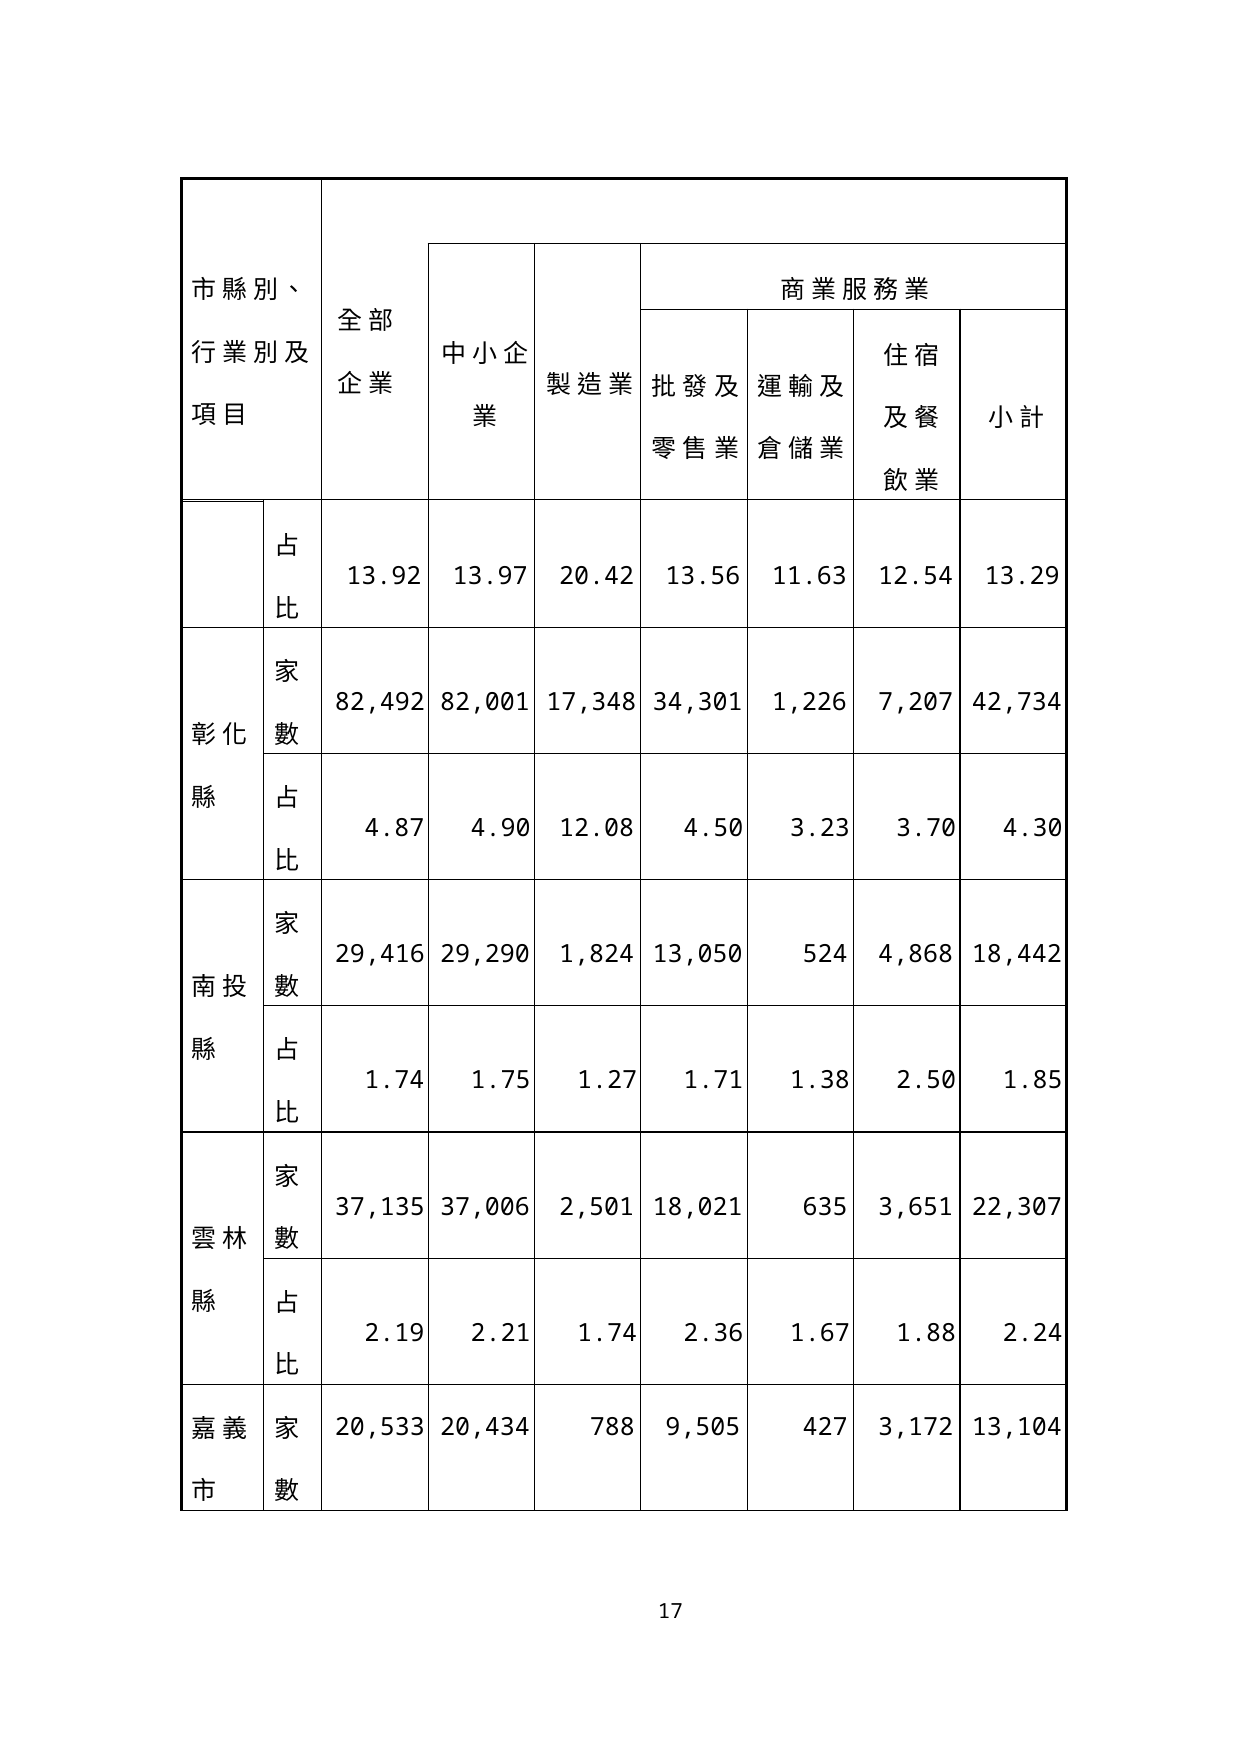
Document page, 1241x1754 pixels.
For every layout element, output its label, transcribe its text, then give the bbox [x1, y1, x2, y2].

table_cell 南投縣 [183, 880, 263, 1131]
table_cell 家數 [264, 880, 321, 1005]
table_cell 7,207 [854, 628, 959, 753]
table_cell 42,734 [961, 628, 1065, 753]
table_cell 住宿及餐飲業 [854, 310, 959, 499]
table_cell 2.21 [429, 1259, 534, 1383]
table_cell 4.50 [641, 754, 747, 879]
table_header [428, 180, 1065, 243]
table_cell 29,416 [322, 880, 428, 1005]
table_cell 4.30 [961, 754, 1065, 879]
table_cell 13,104 [961, 1385, 1065, 1509]
table_cell 13.56 [641, 500, 747, 627]
table_cell 635 [748, 1133, 853, 1257]
table_cell 427 [748, 1385, 853, 1509]
table_cell 占比 [264, 500, 321, 627]
table_cell 37,135 [322, 1133, 428, 1257]
table_cell 1.74 [535, 1259, 640, 1383]
table_cell 家數 [264, 628, 321, 753]
table_cell 雲林縣 [183, 1133, 263, 1383]
table_cell 彰化縣 [183, 628, 263, 879]
table_cell 12.08 [535, 754, 640, 879]
table_cell 中小企業 [429, 244, 534, 499]
table_cell 3,172 [854, 1385, 959, 1509]
table_cell 3.23 [748, 754, 853, 879]
table_cell 4,868 [854, 880, 959, 1005]
table_cell 3,651 [854, 1133, 959, 1257]
table_cell 20.42 [535, 500, 640, 627]
table_cell 29,290 [429, 880, 534, 1005]
table_cell 13,050 [641, 880, 747, 1005]
table_cell 占比 [264, 1259, 321, 1383]
table_cell 2.36 [641, 1259, 747, 1383]
table_cell 1.38 [748, 1006, 853, 1131]
table_cell 37,006 [429, 1133, 534, 1257]
table_cell [183, 502, 263, 627]
table_header 市縣別、行業別及項目 [183, 180, 321, 499]
table_cell 34,301 [641, 628, 747, 753]
table_cell 524 [748, 880, 853, 1005]
table_cell 18,021 [641, 1133, 747, 1257]
table_cell 製造業 [535, 244, 640, 499]
table_cell 1.88 [854, 1259, 959, 1383]
table_cell 13.29 [961, 500, 1065, 627]
table_cell 22,307 [961, 1133, 1065, 1257]
table_cell 82,001 [429, 628, 534, 753]
table_cell 嘉義市 [183, 1385, 263, 1509]
table_cell 2,501 [535, 1133, 640, 1257]
table_cell 1,824 [535, 880, 640, 1005]
table_cell 運輸及倉儲業 [748, 310, 853, 499]
table_cell 4.87 [322, 754, 428, 879]
table_cell 占比 [264, 754, 321, 879]
table_cell 1,226 [748, 628, 853, 753]
table_cell 家數 [264, 1133, 321, 1257]
table_cell 批發及零售業 [641, 310, 747, 499]
table_cell 17,348 [535, 628, 640, 753]
table_header 全部企業 [322, 180, 428, 499]
table_cell 12.54 [854, 500, 959, 627]
table_cell 1.67 [748, 1259, 853, 1383]
table_cell 13.97 [429, 500, 534, 627]
table_cell 1.27 [535, 1006, 640, 1131]
table_cell 13.92 [322, 500, 428, 627]
table_cell 9,505 [641, 1385, 747, 1509]
table_cell 18,442 [961, 880, 1065, 1005]
table_cell 1.74 [322, 1006, 428, 1131]
table_cell 11.63 [748, 500, 853, 627]
table_cell 占比 [264, 1006, 321, 1131]
table_cell 20,434 [429, 1385, 534, 1509]
table_cell 1.75 [429, 1006, 534, 1131]
table_cell 788 [535, 1385, 640, 1509]
table_cell 3.70 [854, 754, 959, 879]
table_cell 1.71 [641, 1006, 747, 1131]
table_cell 82,492 [322, 628, 428, 753]
table_cell 家數 [264, 1385, 321, 1509]
table_cell 4.90 [429, 754, 534, 879]
table_cell 2.24 [961, 1259, 1065, 1383]
table_cell 1.85 [961, 1006, 1065, 1131]
table_cell 2.50 [854, 1006, 959, 1131]
table_cell 20,533 [322, 1385, 428, 1509]
table_cell 商業服務業 [641, 244, 1065, 308]
table_cell 小計 [961, 310, 1065, 499]
table_cell 2.19 [322, 1259, 428, 1383]
